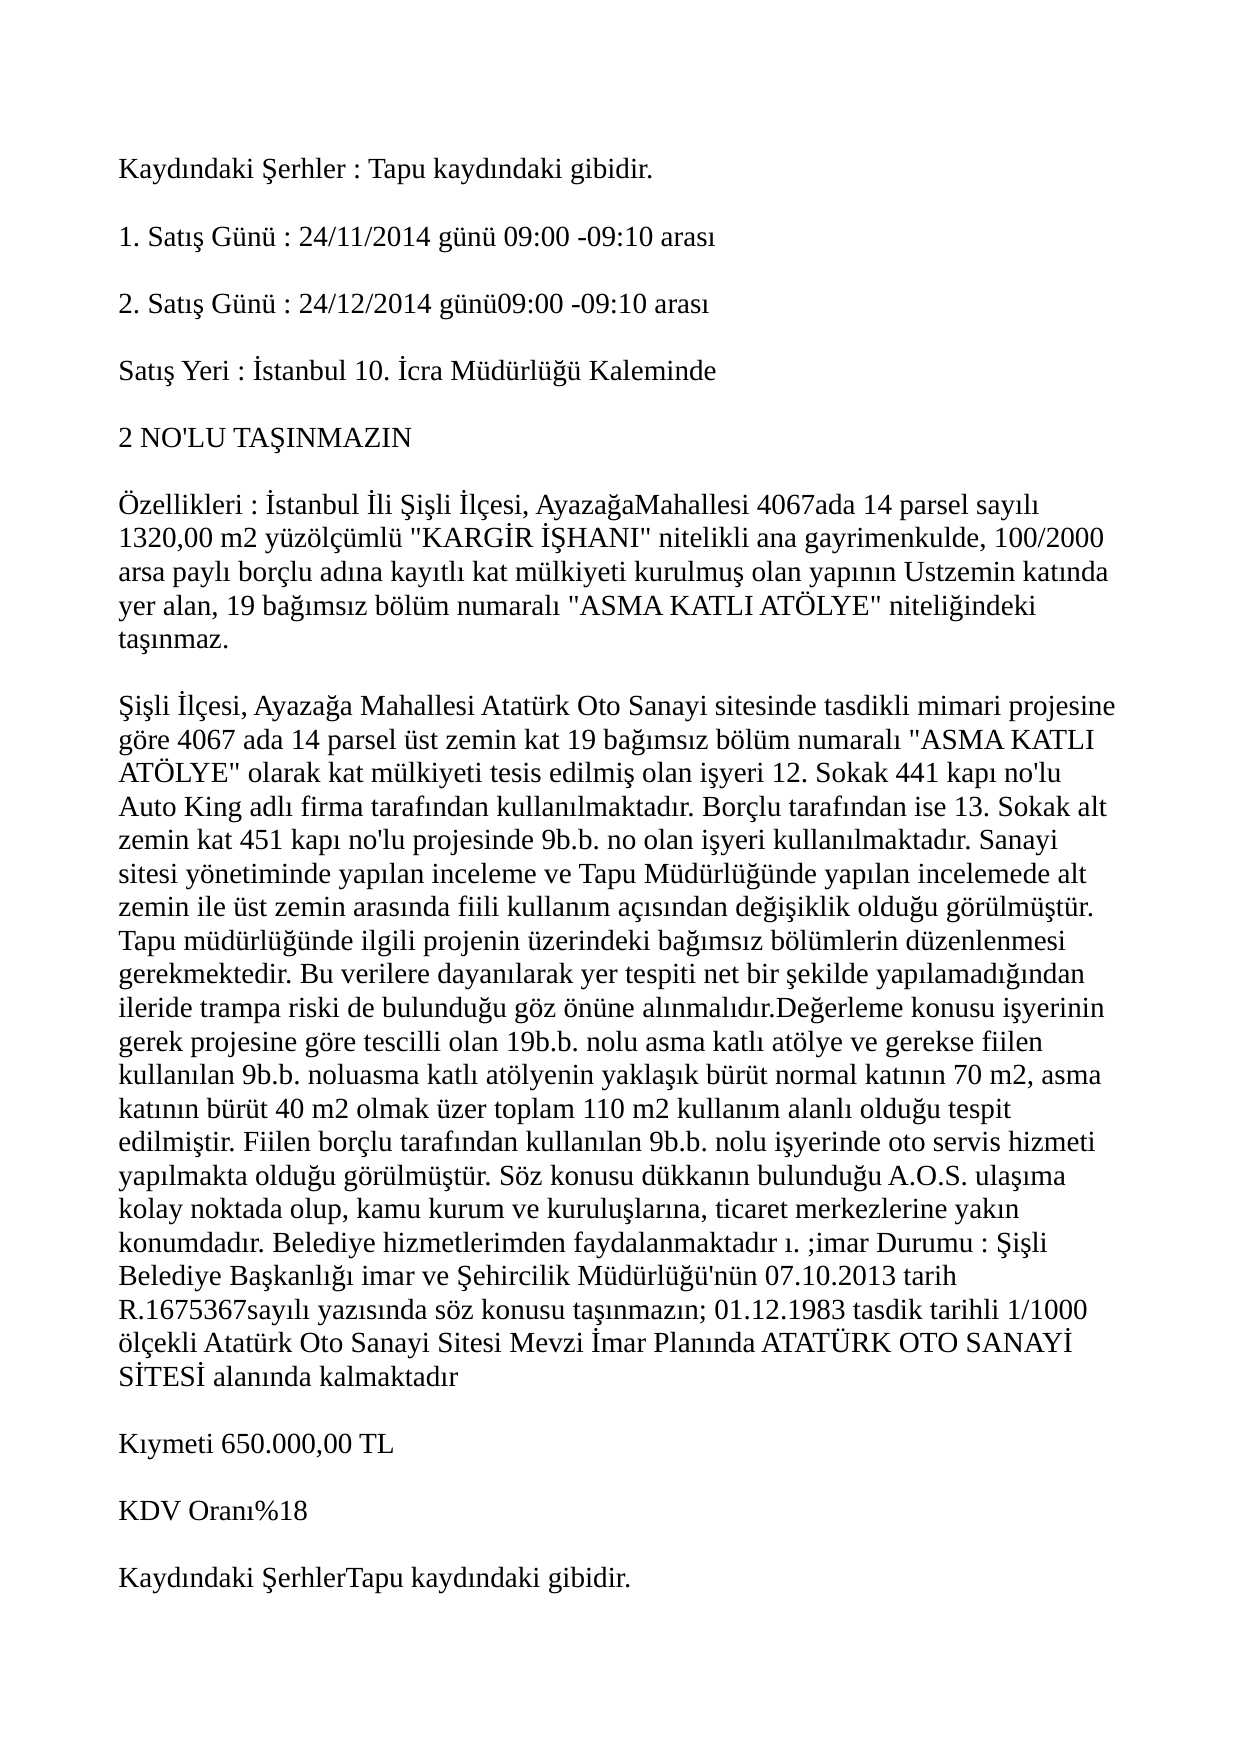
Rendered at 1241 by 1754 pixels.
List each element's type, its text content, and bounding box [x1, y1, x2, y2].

text 2 NO'LU TAŞINMAZIN [118, 420, 1122, 453]
text KDV Oranı%18 [118, 1493, 1122, 1527]
text 2. Satış Günü : 24/12/2014 günü09:00 -09:10 arası [118, 286, 1122, 319]
text Kıymeti 650.000,00 TL [118, 1426, 1122, 1460]
text Şişli İlçesi, Ayazağa Mahallesi Atatürk Oto Sanayi sitesinde tasdikli mimari projesine göre 4067 ada 14 parsel üst zemin kat 19 bağımsız bölüm numaralı "ASMA KATLI ATÖLYE" olarak kat mülkiyeti tesis edilmiş olan işyeri 12. Sokak 441 kapı no'lu Auto King adlı firma tarafından kullanılmaktadır. Borçlu tarafından ise 13. Sokak alt zemin kat 451 kapı no'lu projesinde 9b.b. no olan işyeri kullanılmaktadır. Sanayi sitesi yönetiminde yapılan inceleme ve Tapu Müdürlüğünde yapılan incelemede alt zemin ile üst zemin arasında fiili kullanım açısından değişiklik olduğu görülmüştür. Tapu müdürlüğünde ilgili projenin üzerindeki bağımsız bölümlerin düzenlenmesi gerekmektedir. Bu verilere dayanılarak yer tespiti net bir şekilde yapılamadığından ileride trampa riski de bulunduğu göz önüne alınmalıdır.Değerleme konusu işyerinin gerek projesine göre tescilli olan 19b.b. nolu asma katlı atölye ve gerekse fiilen kullanılan 9b.b. noluasma katlı atölyenin yaklaşık bürüt normal katının 70 m2, asma katının bürüt 40 m2 olmak üzer toplam 110 m2 kullanım alanlı olduğu tespit edilmiştir. Fiilen borçlu tarafından kullanılan 9b.b. nolu işyerinde oto servis hizmeti yapılmakta olduğu görülmüştür. Söz konusu dükkanın bulunduğu A.O.S. ulaşıma kolay noktada olup, kamu kurum ve kuruluşlarına, ticaret merkezlerine yakın konumdadır. Belediye hizmetlerimden faydalanmaktadır ı. ;imar Durumu : Şişli Belediye Başkanlığı imar ve Şehircilik Müdürlüğü'nün 07.10.2013 tarih R.1675367sayılı yazısında söz konusu taşınmazın; 01.12.1983 tasdik tarihli 1/1000 ölçekli Atatürk Oto Sanayi Sitesi Mevzi İmar Planında ATATÜRK OTO SANAYİ SİTESİ alanında kalmaktadır [118, 688, 1122, 1393]
text Kaydındaki Şerhler : Tapu kaydındaki gibidir. [118, 152, 1122, 185]
text Özellikleri : İstanbul İli Şişli İlçesi, AyazağaMahallesi 4067ada 14 parsel sayılı 1320,00 m2 yüzölçümlü "KARGİR İŞHANI" nitelikli ana gayrimenkulde, 100/2000 arsa paylı borçlu adına kayıtlı kat mülkiyeti kurulmuş olan yapının Ustzemin katında yer alan, 19 bağımsız bölüm numaralı "ASMA KATLI ATÖLYE" niteliğindeki taşınmaz. [118, 487, 1122, 655]
text Kaydındaki ŞerhlerTapu kaydındaki gibidir. [118, 1560, 1122, 1594]
text 1. Satış Günü : 24/11/2014 günü 09:00 -09:10 arası [118, 219, 1122, 252]
text Satış Yeri : İstanbul 10. İcra Müdürlüğü Kaleminde [118, 353, 1122, 386]
